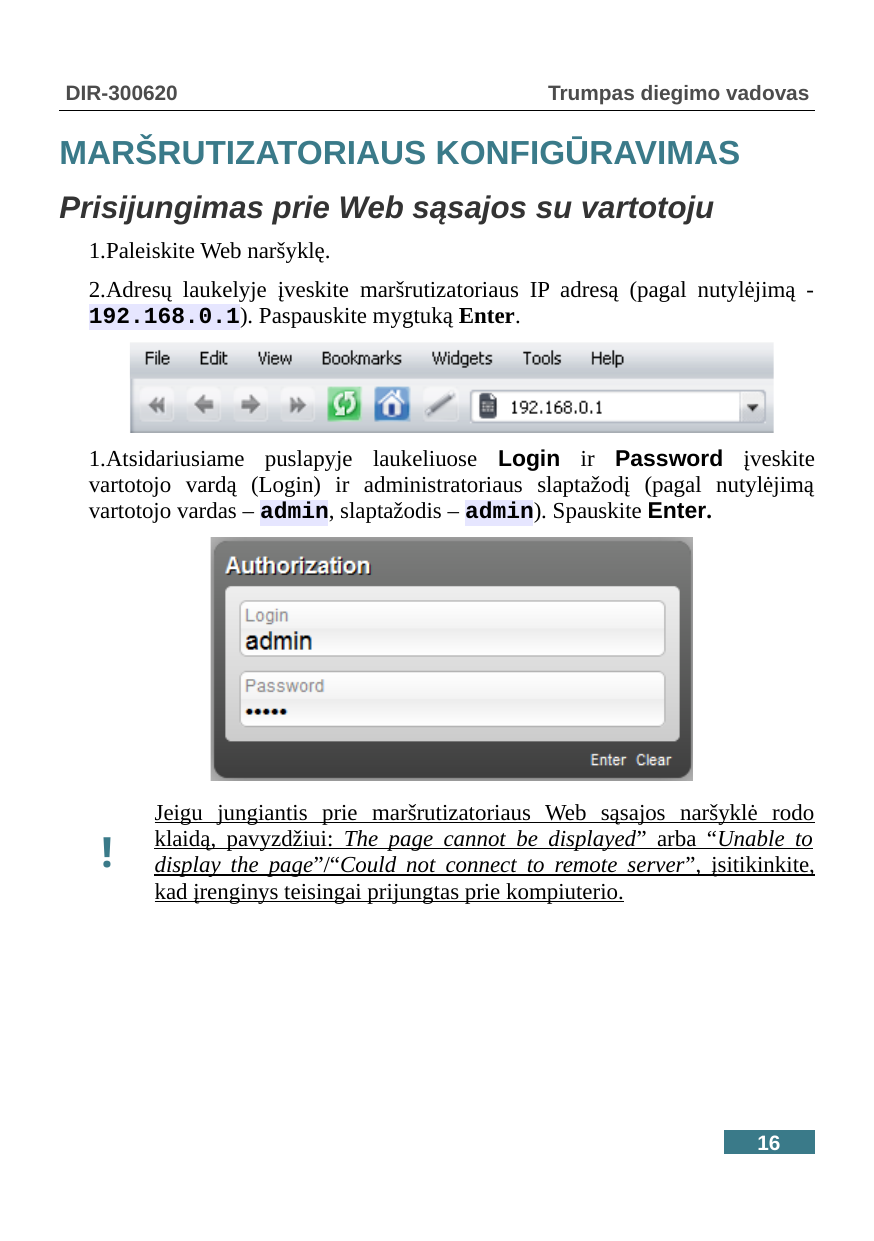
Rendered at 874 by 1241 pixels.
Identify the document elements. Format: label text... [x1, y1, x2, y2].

list Adresų laukelyje įveskite maršrutizatoriaus IP adresą (pagal nutylėjimą - 192.168.0.1). Paspauskite mygtuką Enter. [88, 276, 815, 330]
list Atsidariusiame puslapyje laukeliuose Login ir Password įveskite vartotojo vardą (Login) ir administratoriaus slaptažodį (pagal nutylėjimą vartotojo vardas – admin, slaptažodis – admin). Spauskite Enter. [88, 444, 815, 526]
subtitle Prisijungimas prie Web sąsajos su vartotoju [59, 189, 815, 226]
table_header Jeigu jungiantis prie maršrutizatoriaus Web sąsajos naršyklė rodo klaidą, pavyzdžiui: The page cannot be displayed” arba “Unable to display the page”/“Could not connect to remote server”, įsitikinkite, kad įrenginys teisingai prijungtas prie kompiuterio. [125, 787, 815, 916]
subtitle MARŠRUTIZATORIAUS KONFIGŪRAVIMAS [59, 133, 815, 172]
table_header ! [59, 787, 125, 916]
list Paleiskite Web naršyklę. [88, 237, 815, 264]
